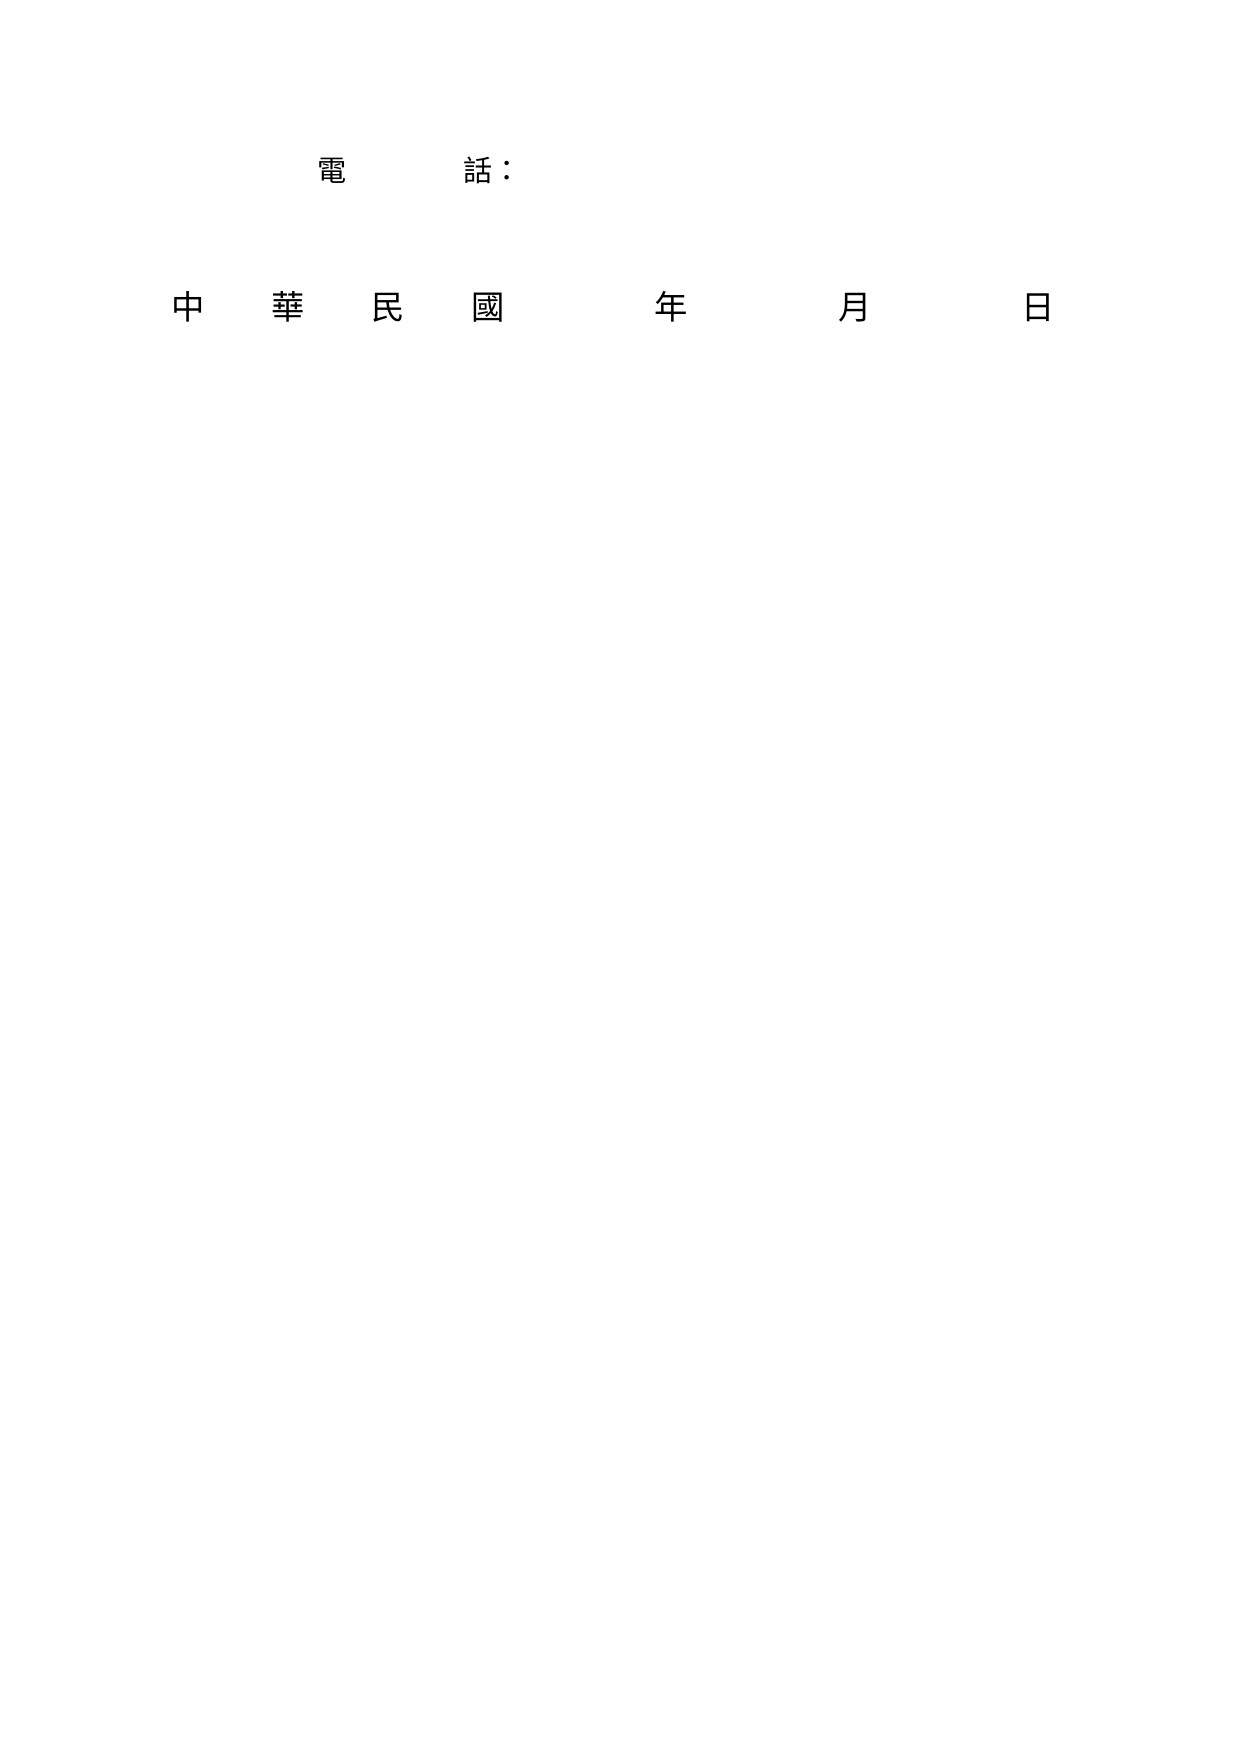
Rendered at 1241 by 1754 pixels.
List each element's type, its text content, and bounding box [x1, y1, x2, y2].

text 電 話： [171, 148, 1128, 190]
text 中 華 民 國 年 月 日 [171, 281, 1128, 329]
